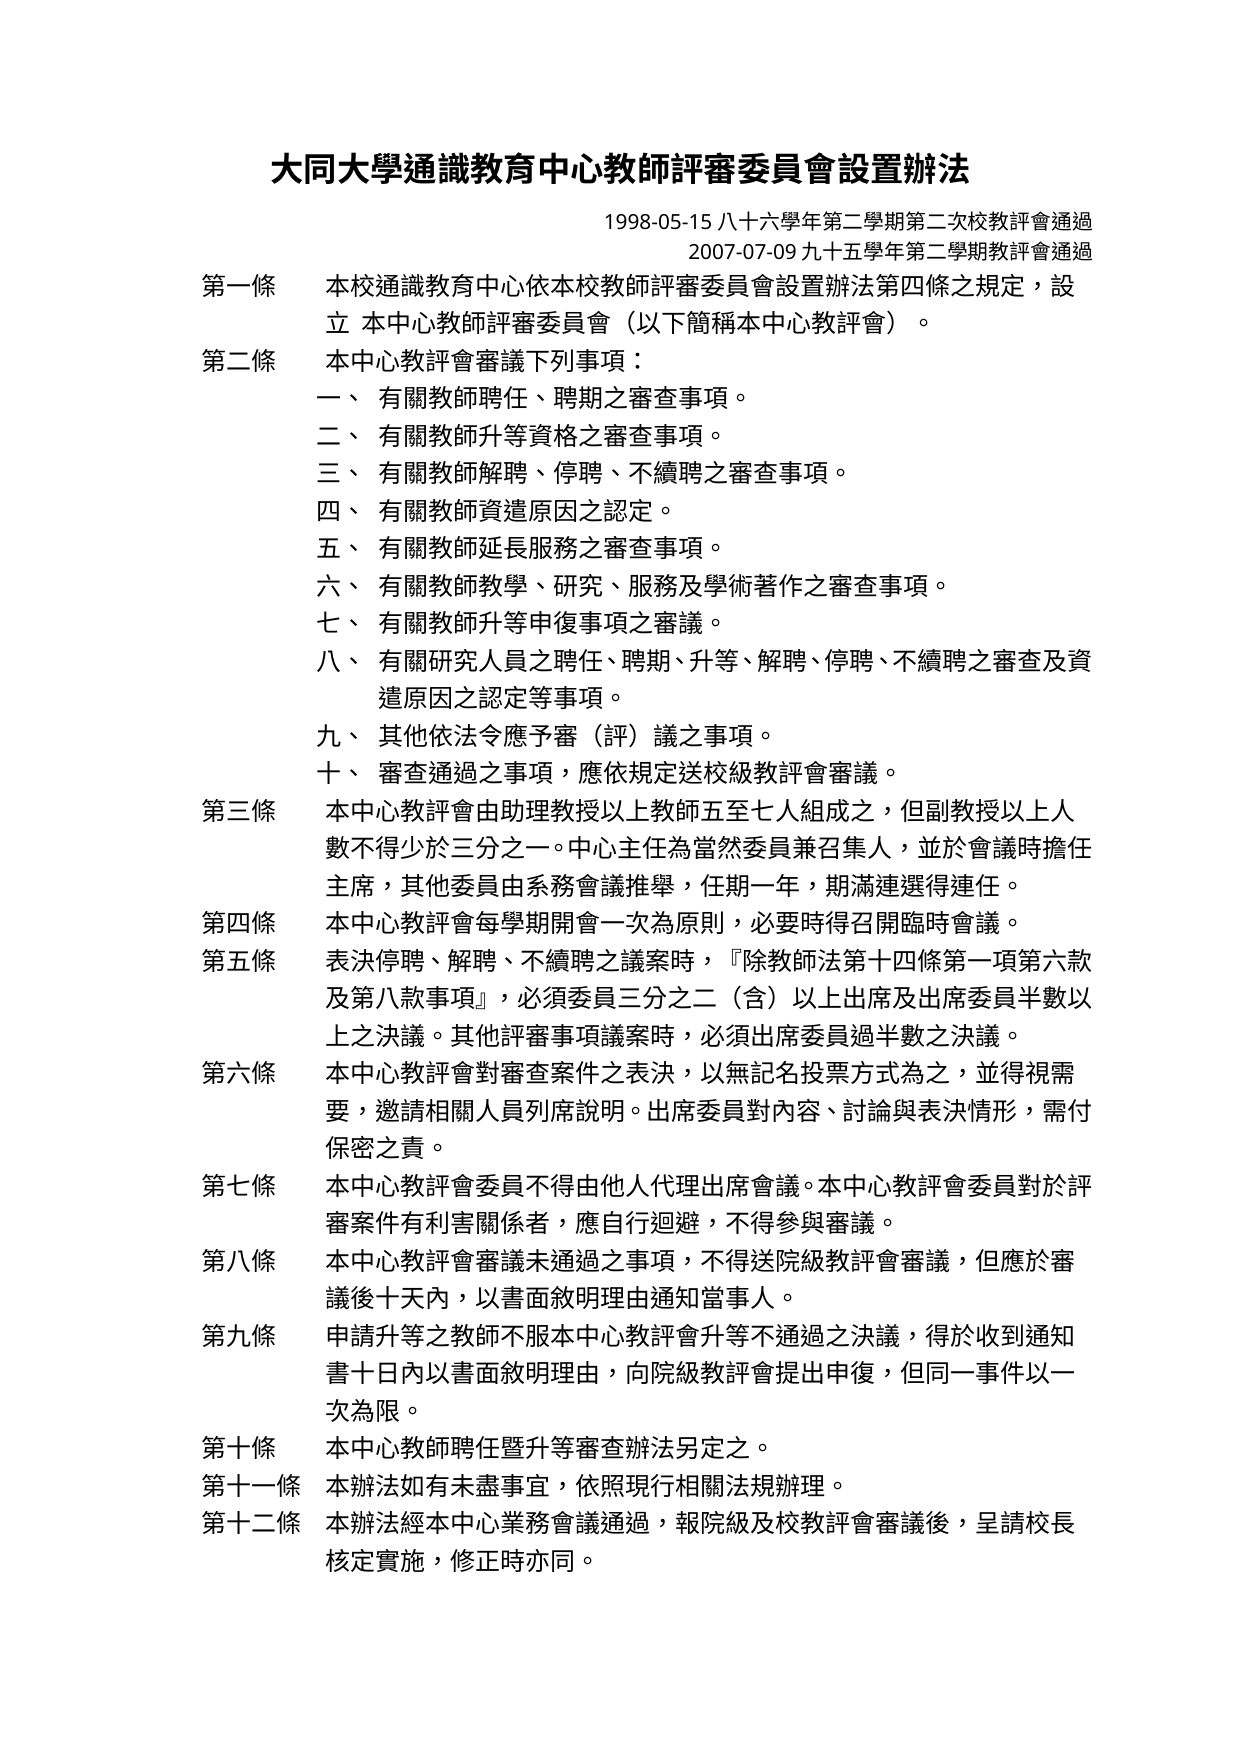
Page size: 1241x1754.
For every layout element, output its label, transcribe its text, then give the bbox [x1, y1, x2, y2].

list 有關教師聘任、聘期之審查事項。 [316, 378, 1092, 416]
list 有關研究人員之聘任、聘期、升等、解聘、停聘、不續聘之審查及資遣原因之認定等事項。 [316, 641, 1092, 716]
list 本辦法如有未盡事宜，依照現行相關法規辦理。 [201, 1466, 1092, 1503]
list 本中心教評會對審查案件之表決，以無記名投票方式為之，並得視需要，邀請相關人員列席說明。出席委員對內容、討論與表決情形，需付保密之責。 [201, 1053, 1092, 1166]
list 本中心教評會審議下列事項： [201, 341, 1092, 378]
list 申請升等之教師不服本中心教評會升等不通過之決議，得於收到通知書十日內以書面敘明理由，向院級教評會提出申復，但同一事件以一次為限。 [201, 1316, 1092, 1428]
list 本中心教評會由助理教授以上教師五至七人組成之，但副教授以上人數不得少於三分之一。中心主任為當然委員兼召集人，並於會議時擔任主席，其他委員由系務會議推舉，任期一年，期滿連選得連任。 [201, 791, 1092, 903]
text 1998-05-15 八十六學年第二學期第二次校教評會通過 [148, 205, 1092, 235]
text 2007-07-09九十五學年第二學期教評會通過 [148, 235, 1092, 266]
list 有關教師延長服務之審查事項。 [316, 528, 1092, 566]
list 表決停聘、解聘、不續聘之議案時，『除教師法第十四條第一項第六款及第八款事項』，必須委員三分之二（含）以上出席及出席委員半數以上之決議。其他評審事項議案時，必須出席委員過半數之決議。 [201, 941, 1092, 1053]
list 有關教師升等資格之審查事項。 [316, 416, 1092, 453]
list 本辦法經本中心業務會議通過，報院級及校教評會審議後，呈請校長核定實施，修正時亦同。 [201, 1503, 1092, 1578]
list 有關教師升等申復事項之審議。 [316, 603, 1092, 641]
list 其他依法令應予審（評）議之事項。 [316, 716, 1092, 753]
list 有關教師解聘、停聘、不續聘之審查事項。 [316, 453, 1092, 491]
list 有關教師教學、研究、服務及學術著作之審查事項。 [316, 566, 1092, 603]
list 本校通識教育中心依本校教師評審委員會設置辦法第四條之規定，設立 本中心教師評審委員會（以下簡稱本中心教評會）。 [201, 266, 1092, 341]
list 有關教師資遣原因之認定。 [316, 491, 1092, 528]
list 本中心教評會審議未通過之事項，不得送院級教評會審議，但應於審議後十天內，以書面敘明理由通知當事人。 [201, 1241, 1092, 1316]
list 審查通過之事項，應依規定送校級教評會審議。 [316, 753, 1092, 791]
list 本中心教評會委員不得由他人代理出席會議。本中心教評會委員對於評審案件有利害關係者，應自行迴避，不得參與審議。 [201, 1166, 1092, 1241]
text 大同大學通識教育中心教師評審委員會設置辦法 [148, 130, 1092, 205]
list 本中心教評會每學期開會一次為原則，必要時得召開臨時會議。 [201, 903, 1092, 941]
list 本中心教師聘任暨升等審查辦法另定之。 [201, 1428, 1092, 1466]
